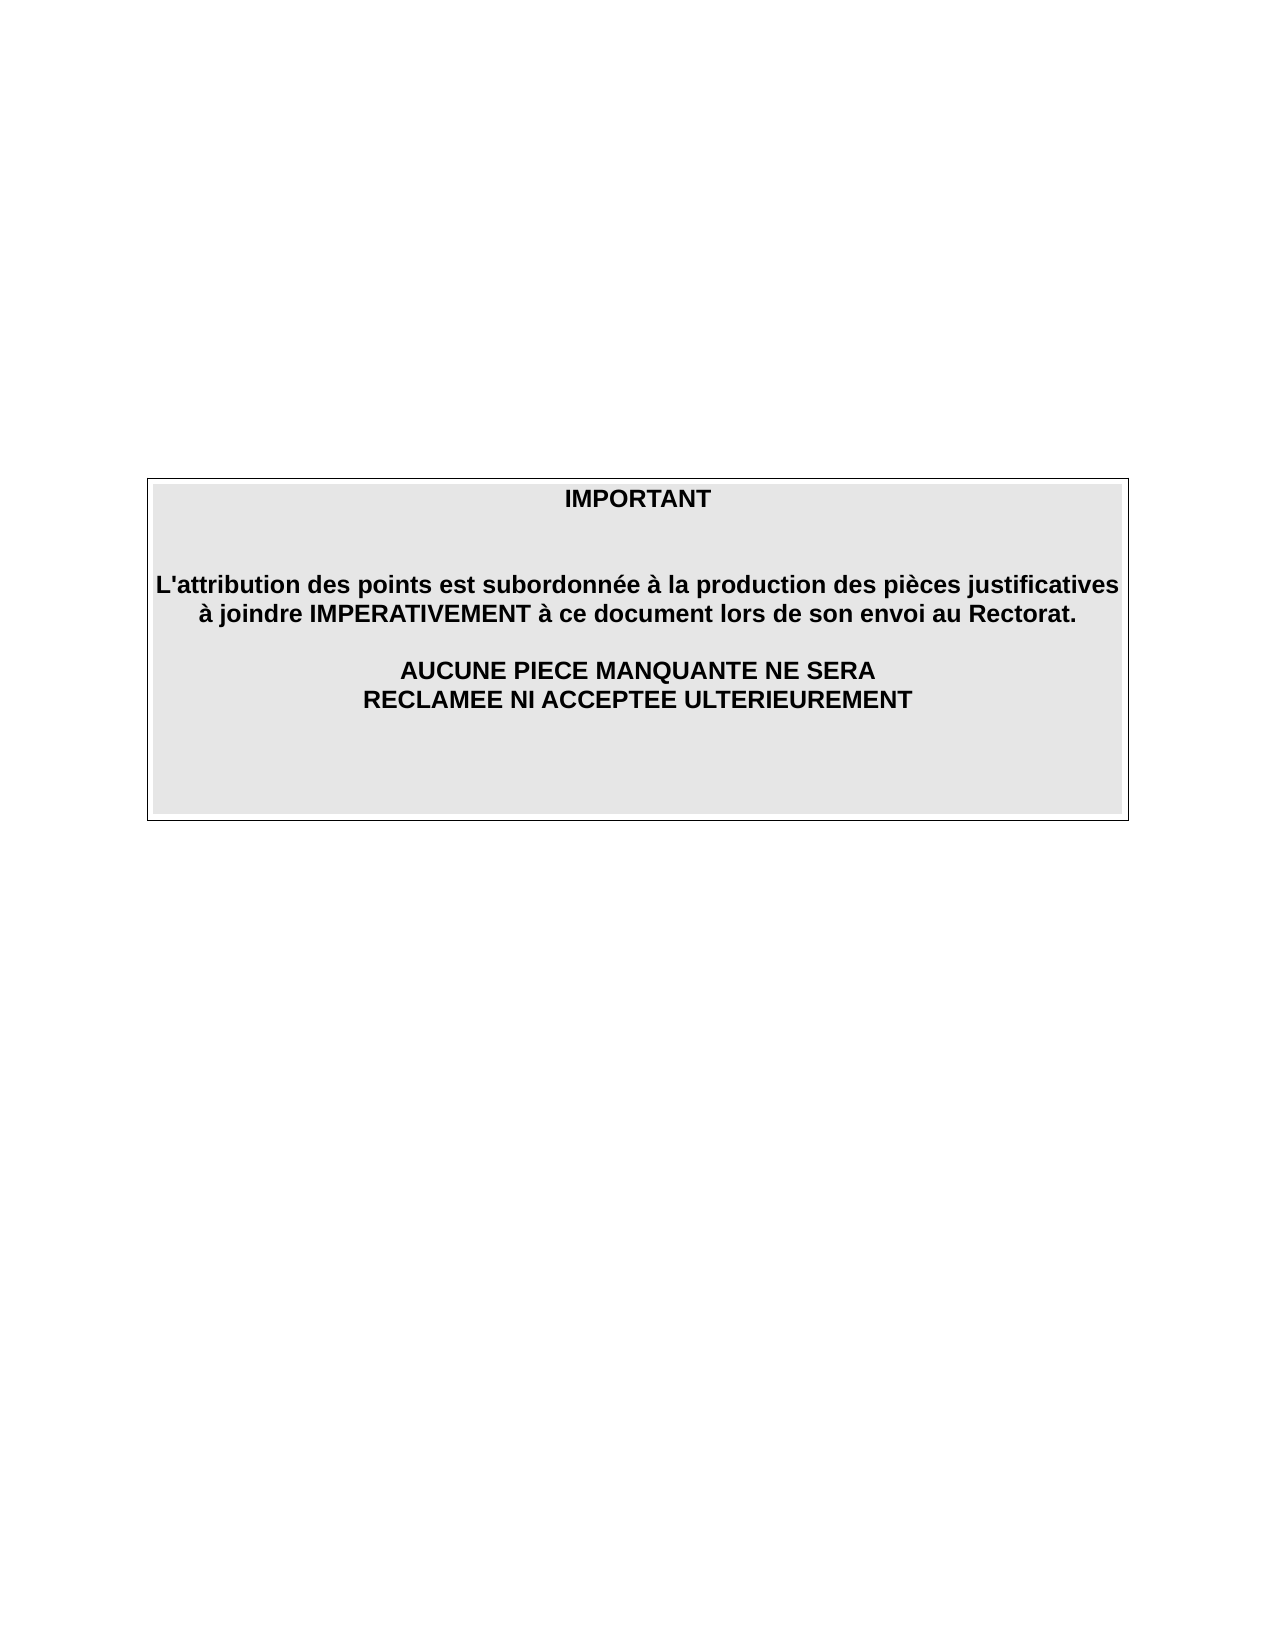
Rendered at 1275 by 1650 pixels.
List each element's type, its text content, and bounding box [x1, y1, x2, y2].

table_header IMPORTANT L'attribution des points est subordonnée à la production des pièces justificatives à joindre IMPERATIVEMENT à ce document lors de son envoi au Rectorat. AUCUNE PIECE MANQUANTE NE SERA RECLAMEE NI ACCEPTEE ULTERIEUREMENT [148, 479, 1128, 820]
